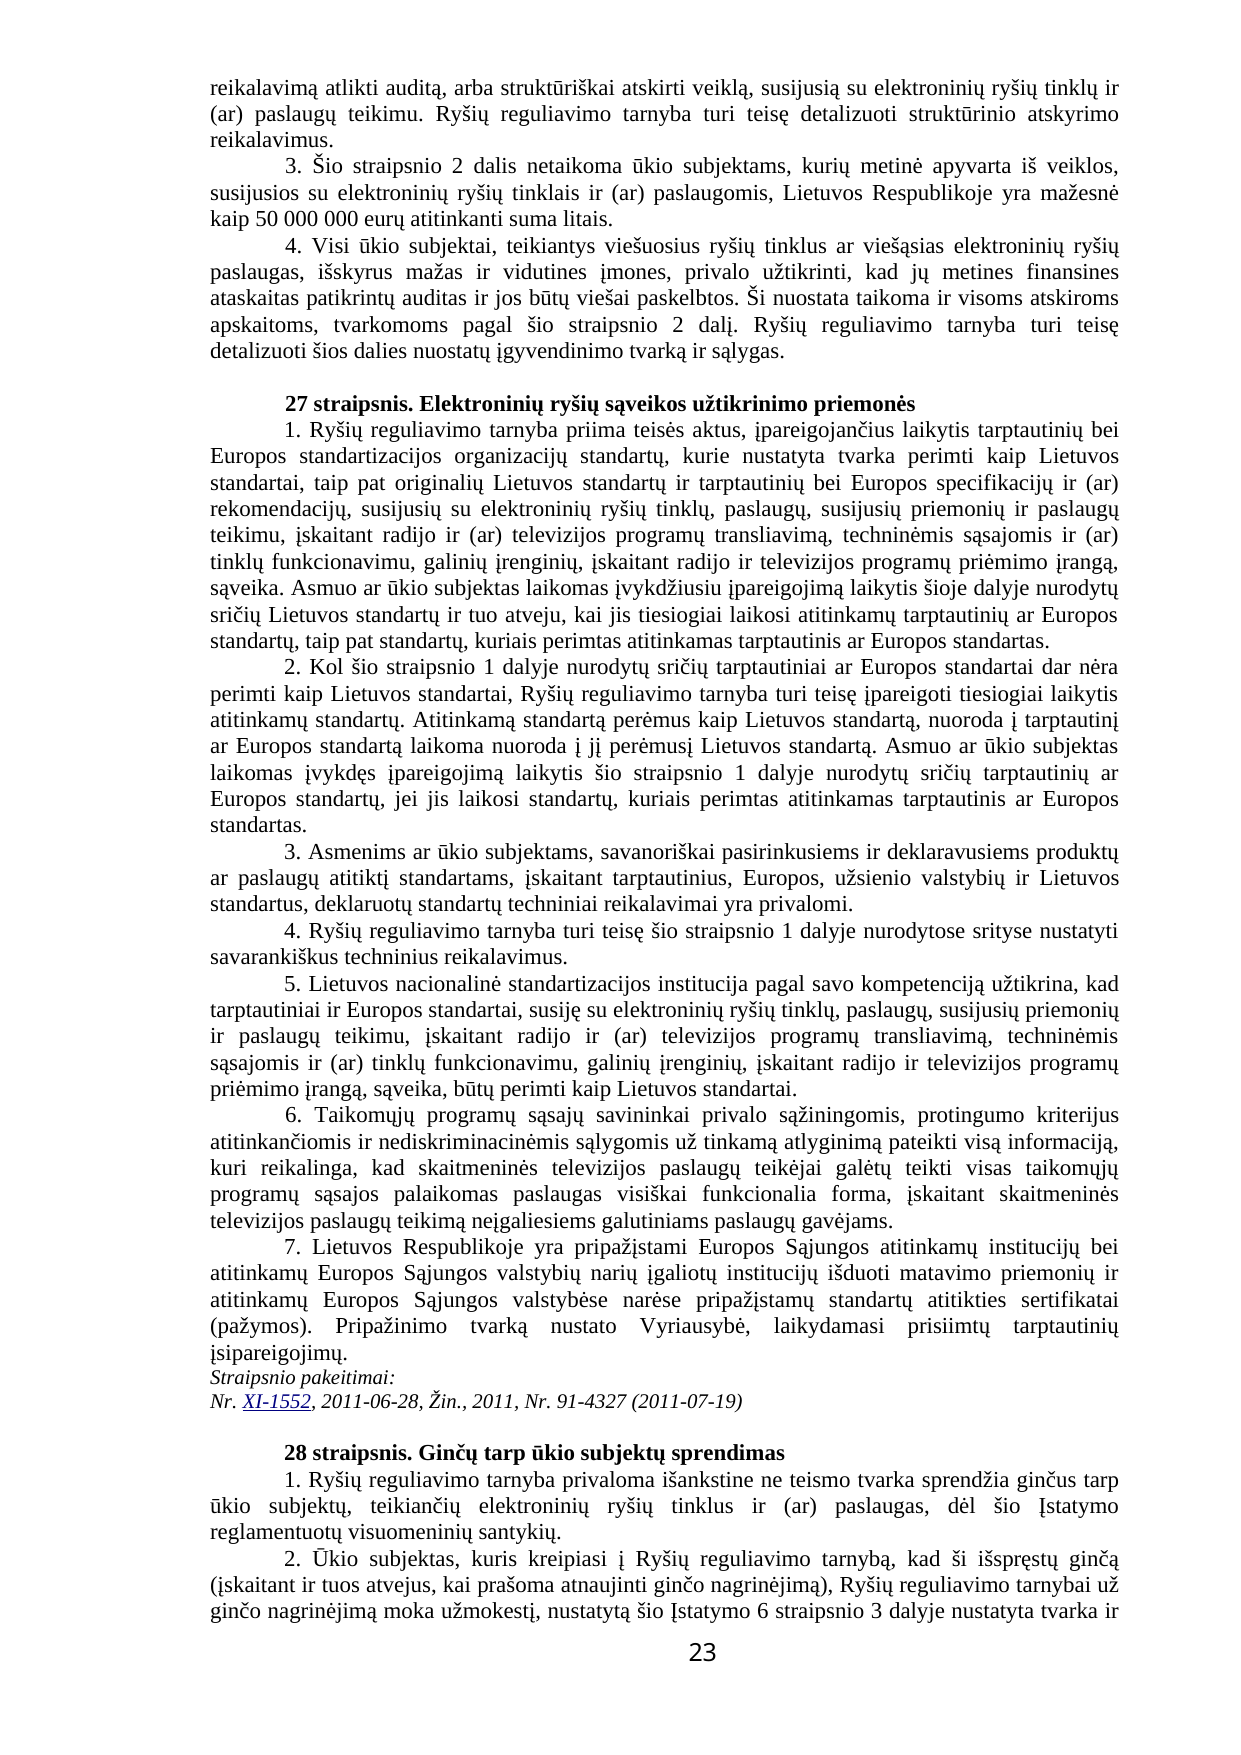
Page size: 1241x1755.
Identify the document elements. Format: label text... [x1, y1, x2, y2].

text Nr. XI-1552, 2011-06-28, Žin., 2011, Nr. 91-4327 (2011-07-19) [210, 1389, 1120, 1413]
text 3. Šio straipsnio 2 dalis netaikoma ūkio subjektams, kurių metinė apyvarta iš veiklos, susijusios su elektroninių ryšių tinklais ir (ar) paslaugomis, Lietuvos Respublikoje yra mažesnė kaip 50 000 000 eurų atitinkanti suma litais. [210, 153, 1120, 232]
text 27 straipsnis. Elektroninių ryšių sąveikos užtikrinimo priemonės [285, 390, 1120, 416]
text 1. Ryšių reguliavimo tarnyba privaloma išankstine ne teismo tvarka sprendžia ginčus tarp ūkio subjektų, teikiančių elektroninių ryšių tinklus ir (ar) paslaugas, dėl šio Įstatymo reglamentuotų visuomeninių santykių. [210, 1466, 1120, 1545]
text 5. Lietuvos nacionalinė standartizacijos institucija pagal savo kompetenciją užtikrina, kad tarptautiniai ir Europos standartai, susiję su elektroninių ryšių tinklų, paslaugų, susijusių priemonių ir paslaugų teikimu, įskaitant radijo ir (ar) televizijos programų transliavimą, techninėmis sąsajomis ir (ar) tinklų funkcionavimu, galinių įrenginių, įskaitant radijo ir televizijos programų priėmimo įrangą, sąveika, būtų perimti kaip Lietuvos standartai. [210, 969, 1120, 1101]
text Straipsnio pakeitimai: [210, 1365, 1120, 1389]
text reikalavimą atlikti auditą, arba struktūriškai atskirti veiklą, susijusią su elektroninių ryšių tinklų ir (ar) paslaugų teikimu. Ryšių reguliavimo tarnyba turi teisę detalizuoti struktūrinio atskyrimo reikalavimus. [210, 73, 1120, 153]
text 28 straipsnis. Ginčų tarp ūkio subjektų sprendimas [210, 1439, 1120, 1466]
text 1. Ryšių reguliavimo tarnyba priima teisės aktus, įpareigojančius laikytis tarptautinių bei Europos standartizacijos organizacijų standartų, kurie nustatyta tvarka perimti kaip Lietuvos standartai, taip pat originalių Lietuvos standartų ir tarptautinių bei Europos specifikacijų ir (ar) rekomendacijų, susijusių su elektroninių ryšių tinklų, paslaugų, susijusių priemonių ir paslaugų teikimu, įskaitant radijo ir (ar) televizijos programų transliavimą, techninėmis sąsajomis ir (ar) tinklų funkcionavimu, galinių įrenginių, įskaitant radijo ir televizijos programų priėmimo įrangą, sąveika. Asmuo ar ūkio subjektas laikomas įvykdžiusiu įpareigojimą laikytis šioje dalyje nurodytų sričių Lietuvos standartų ir tuo atveju, kai jis tiesiogiai laikosi atitinkamų tarptautinių ar Europos standartų, taip pat standartų, kuriais perimtas atitinkamas tarptautinis ar Europos standartas. [210, 416, 1120, 653]
text 4. Ryšių reguliavimo tarnyba turi teisę šio straipsnio 1 dalyje nurodytose srityse nustatyti savarankiškus techninius reikalavimus. [210, 917, 1120, 969]
text 2. Kol šio straipsnio 1 dalyje nurodytų sričių tarptautiniai ar Europos standartai dar nėra perimti kaip Lietuvos standartai, Ryšių reguliavimo tarnyba turi teisę įpareigoti tiesiogiai laikytis atitinkamų standartų. Atitinkamą standartą perėmus kaip Lietuvos standartą, nuoroda į tarptautinį ar Europos standartą laikoma nuoroda į jį perėmusį Lietuvos standartą. Asmuo ar ūkio subjektas laikomas įvykdęs įpareigojimą laikytis šio straipsnio 1 dalyje nurodytų sričių tarptautinių ar Europos standartų, jei jis laikosi standartų, kuriais perimtas atitinkamas tarptautinis ar Europos standartas. [210, 653, 1120, 838]
text 4. Visi ūkio subjektai, teikiantys viešuosius ryšių tinklus ar viešąsias elektroninių ryšių paslaugas, išskyrus mažas ir vidutines įmones, privalo užtikrinti, kad jų metines finansines ataskaitas patikrintų auditas ir jos būtų viešai paskelbtos. Ši nuostata taikoma ir visoms atskiroms apskaitoms, tvarkomoms pagal šio straipsnio 2 dalį. Ryšių reguliavimo tarnyba turi teisę detalizuoti šios dalies nuostatų įgyvendinimo tvarką ir sąlygas. [210, 232, 1120, 363]
text 2. Ūkio subjektas, kuris kreipiasi į Ryšių reguliavimo tarnybą, kad ši išspręstų ginčą (įskaitant ir tuos atvejus, kai prašoma atnaujinti ginčo nagrinėjimą), Ryšių reguliavimo tarnybai už ginčo nagrinėjimą moka užmokestį, nustatytą šio Įstatymo 6 straipsnio 3 dalyje nustatyta tvarka ir [210, 1545, 1120, 1624]
text 3. Asmenims ar ūkio subjektams, savanoriškai pasirinkusiems ir deklaravusiems produktų ar paslaugų atitiktį standartams, įskaitant tarptautinius, Europos, užsienio valstybių ir Lietuvos standartus, deklaruotų standartų techniniai reikalavimai yra privalomi. [210, 838, 1120, 917]
text 7. Lietuvos Respublikoje yra pripažįstami Europos Sąjungos atitinkamų institucijų bei atitinkamų Europos Sąjungos valstybių narių įgaliotų institucijų išduoti matavimo priemonių ir atitinkamų Europos Sąjungos valstybėse narėse pripažįstamų standartų atitikties sertifikatai (pažymos). Pripažinimo tvarką nustato Vyriausybė, laikydamasi prisiimtų tarptautinių įsipareigojimų. [210, 1233, 1120, 1365]
text 6. Taikomųjų programų sąsajų savininkai privalo sąžiningomis, protingumo kriterijus atitinkančiomis ir nediskriminacinėmis sąlygomis už tinkamą atlyginimą pateikti visą informaciją, kuri reikalinga, kad skaitmeninės televizijos paslaugų teikėjai galėtų teikti visas taikomųjų programų sąsajos palaikomas paslaugas visiškai funkcionalia forma, įskaitant skaitmeninės televizijos paslaugų teikimą neįgaliesiems galutiniams paslaugų gavėjams. [210, 1101, 1120, 1233]
